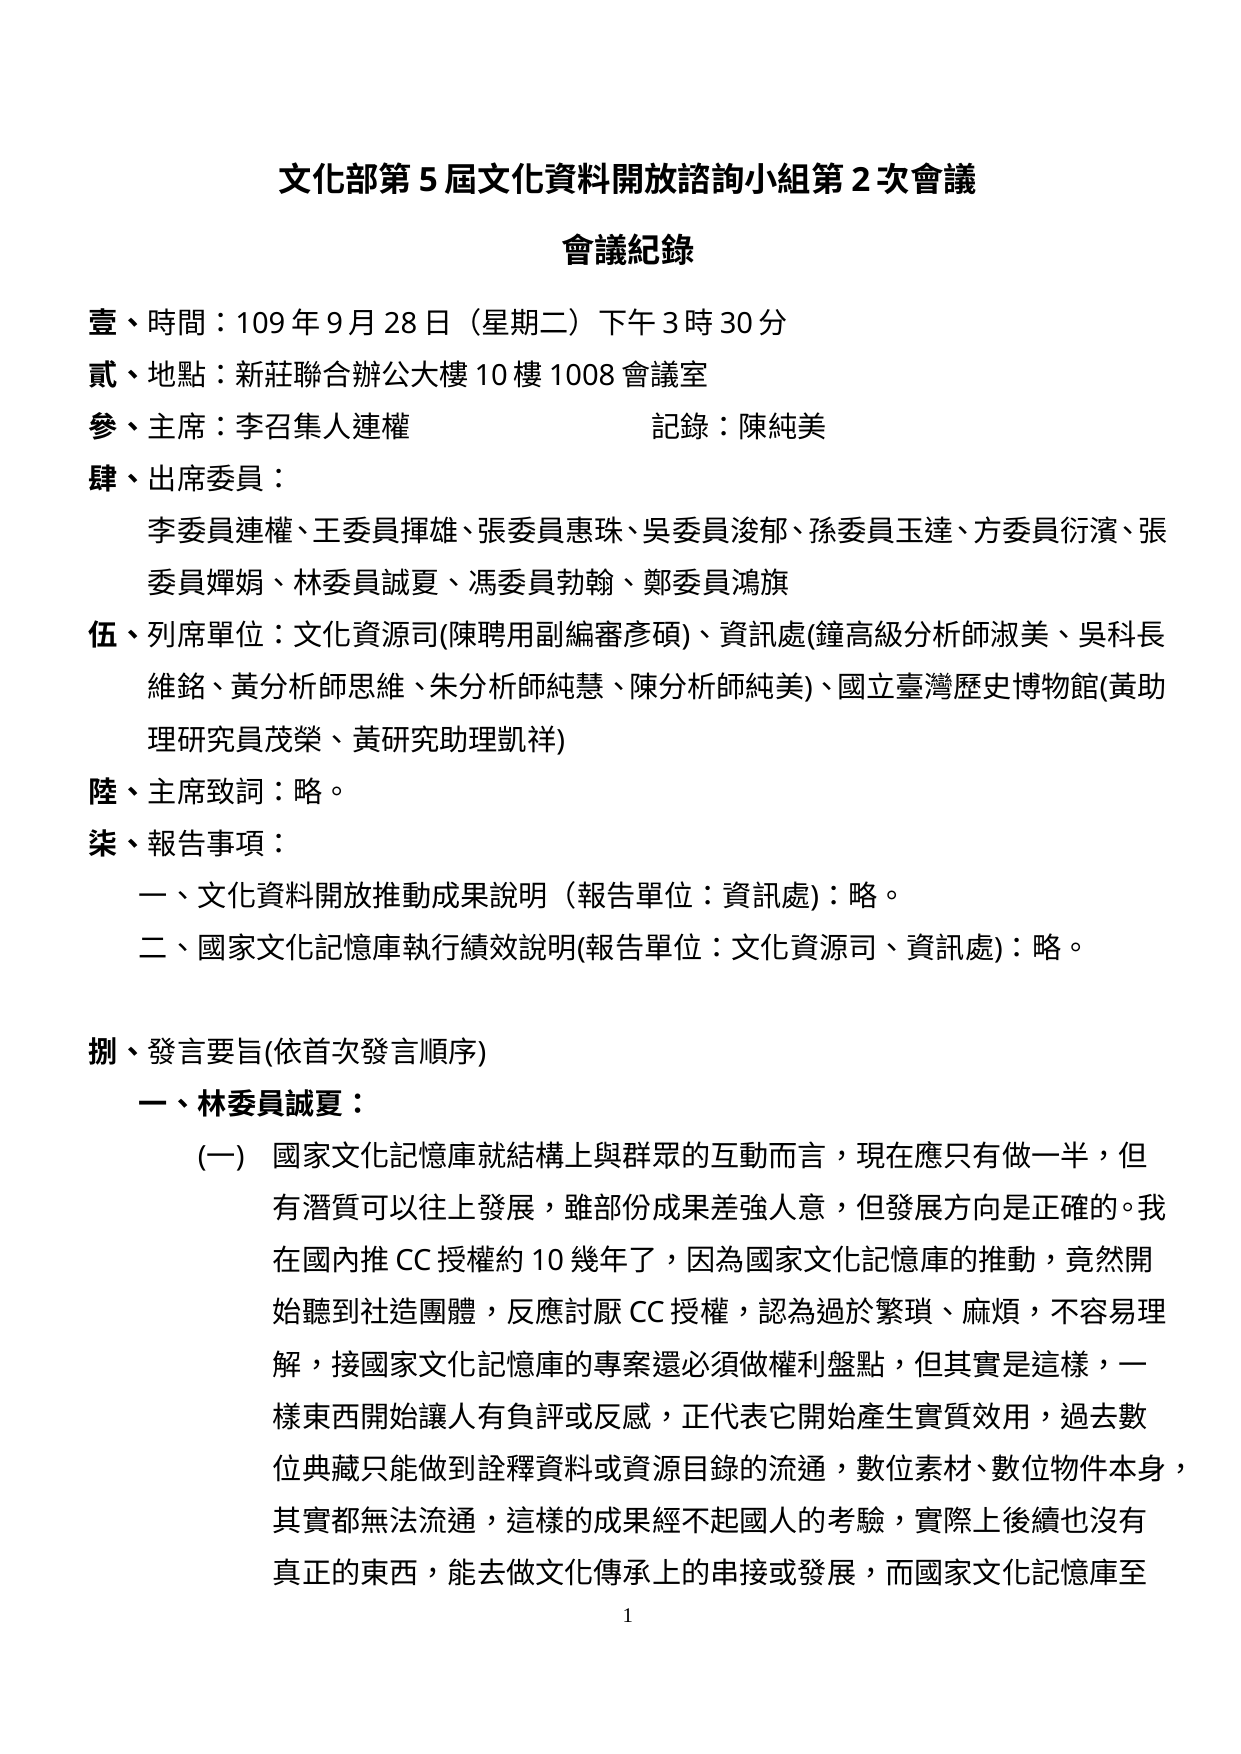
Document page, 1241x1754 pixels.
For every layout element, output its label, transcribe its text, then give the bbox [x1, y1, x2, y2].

list 出席委員： [89, 448, 1167, 500]
list 國家文化記憶庫就結構上與群眾的互動而言，現在應只有做一半，但有潛質可以往上發展，雖部份成果差強人意，但發展方向是正確的。我在國內推CC授權約10幾年了，因為國家文化記憶庫的推動，竟然開始聽到社造團體，反應討厭CC授權，認為過於繁瑣、麻煩，不容易理解，接國家文化記憶庫的專案還必須做權利盤點，但其實是這樣，一樣東西開始讓人有負評或反感，正代表它開始產生實質效用，過去數位典藏只能做到詮釋資料或資源目錄的流通，數位素材、數位物件本身，其實都無法流通，這樣的成果經不起國人的考驗，實際上後續也沒有真正的東西，能去做文化傳承上的串接或發展，而國家文化記憶庫至少著意於推動到流通與共享。而為什麼說只做一半，因目前國家文化記憶庫試驗網站的API主要是向各方收資料，就是將外部資料匯入國家文化記憶庫的方向，但現在我們談open API，其實可以是雙向的，如何讓群眾透過國家文化記憶庫的API或Open的API，來自動或半自動化取得文化素材，像Rijksmuseum--荷蘭國立博物館，可以直接透過API更新，讓民眾取得釋出素材後，再進行藝術的產出。雖然目前國家文化記憶庫報告有講到Swagger、OAS3.0，但沒有其他相關細部資訊的補充，所以，另一個方向，向公眾推播文化共通記憶素材的API，是國家文化記憶庫未來經營的重點。在開放與傳統的差別，在於傳統思維是將平台作為營運中心，把平台維運好並掌控相關活動，但開放是不僅限平台，如維基百科上所有的資料，都可以被下載後於手機裡使用，成為一份離線百科全書，這也就是CC和傳統授權的不同，CC不管是那一種組合，它總是可以流通。而國家文化記憶庫已邁向開放之路，如何讓人取得資料，會是未來營運上的重要要點。 [198, 1125, 1167, 1594]
list 報告事項： [89, 812, 1167, 864]
list 主席：李召集人連權 記錄：陳純美 [89, 396, 1167, 448]
list 列席單位：文化資源司(陳聘用副編審彥碩)、資訊處(鐘高級分析師淑美、吳科長維銘、黃分析師思維、朱分析師純慧、陳分析師純美)、國立臺灣歷史博物館(黃助理研究員茂榮、黃研究助理凱祥) [89, 604, 1167, 760]
text 李委員連權、王委員揮雄、張委員惠珠、吳委員浚郁、孫委員玉達、方委員衍濱、張委員嬋娟、林委員誠夏、馮委員勃翰、鄭委員鴻旗 [148, 500, 1167, 604]
list 文化資料開放推動成果說明（報告單位：資訊處)：略。 [139, 864, 1167, 917]
list 主席致詞：略。 [89, 760, 1167, 812]
text 會議紀錄 [89, 221, 1167, 273]
list 地點：新莊聯合辦公大樓10樓1008會議室 [89, 344, 1167, 396]
list 林委員誠夏： [139, 1073, 1167, 1125]
list 國家文化記憶庫執行績效說明(報告單位：文化資源司、資訊處)：略。 [139, 917, 1167, 969]
list 時間：109年9月28日（星期二）下午3時30分 [89, 292, 1167, 344]
text 文化部第5屆文化資料開放諮詢小組第2次會議 [89, 150, 1167, 202]
list 發言要旨(依首次發言順序) [89, 1021, 1167, 1073]
